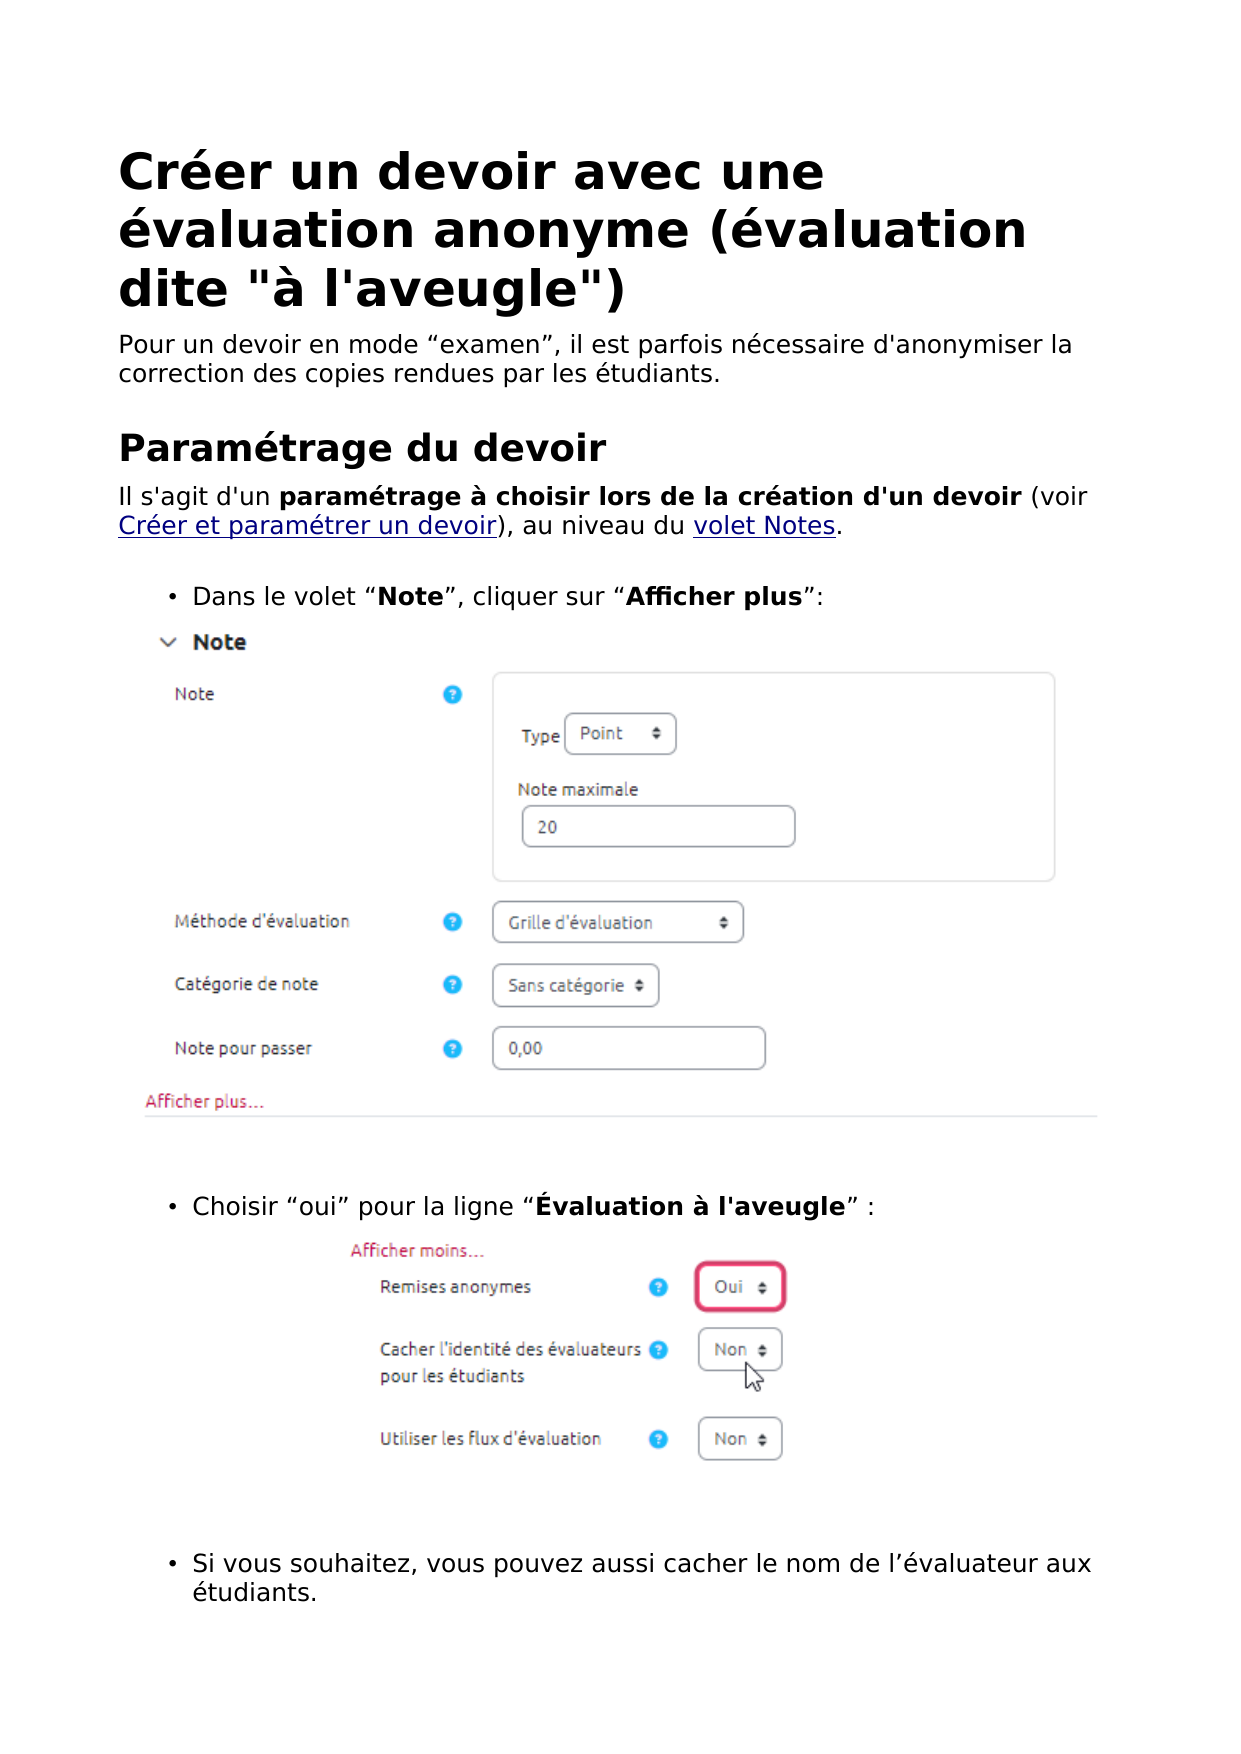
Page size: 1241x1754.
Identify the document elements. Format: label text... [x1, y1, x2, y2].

picture [142, 611, 1098, 1122]
picture [342, 1221, 899, 1478]
text Il s'agit d'un paramétrage à choisir lors de la création d'un devoir (voir Créer et paramétrer un devoir), au niveau du volet Notes. [118, 482, 1122, 541]
list Si vous souhaitez, vous pouvez aussi cacher le nom de l’évaluateur aux étudiants. [177, 1549, 1122, 1607]
text Pour un devoir en mode “examen”, il est parfois nécessaire d'anonymiser la correction des copies rendues par les étudiants. [118, 330, 1122, 389]
list Choisir “oui” pour la ligne “Évaluation à l'aveugle” : [177, 1192, 1122, 1221]
subtitle Paramétrage du devoir [118, 426, 1122, 470]
subtitle Créer un devoir avec une évaluation anonyme (évaluation dite "à l'aveugle") [118, 143, 1122, 318]
list Dans le volet “Note”, cliquer sur “Afficher plus”: [177, 583, 1122, 612]
